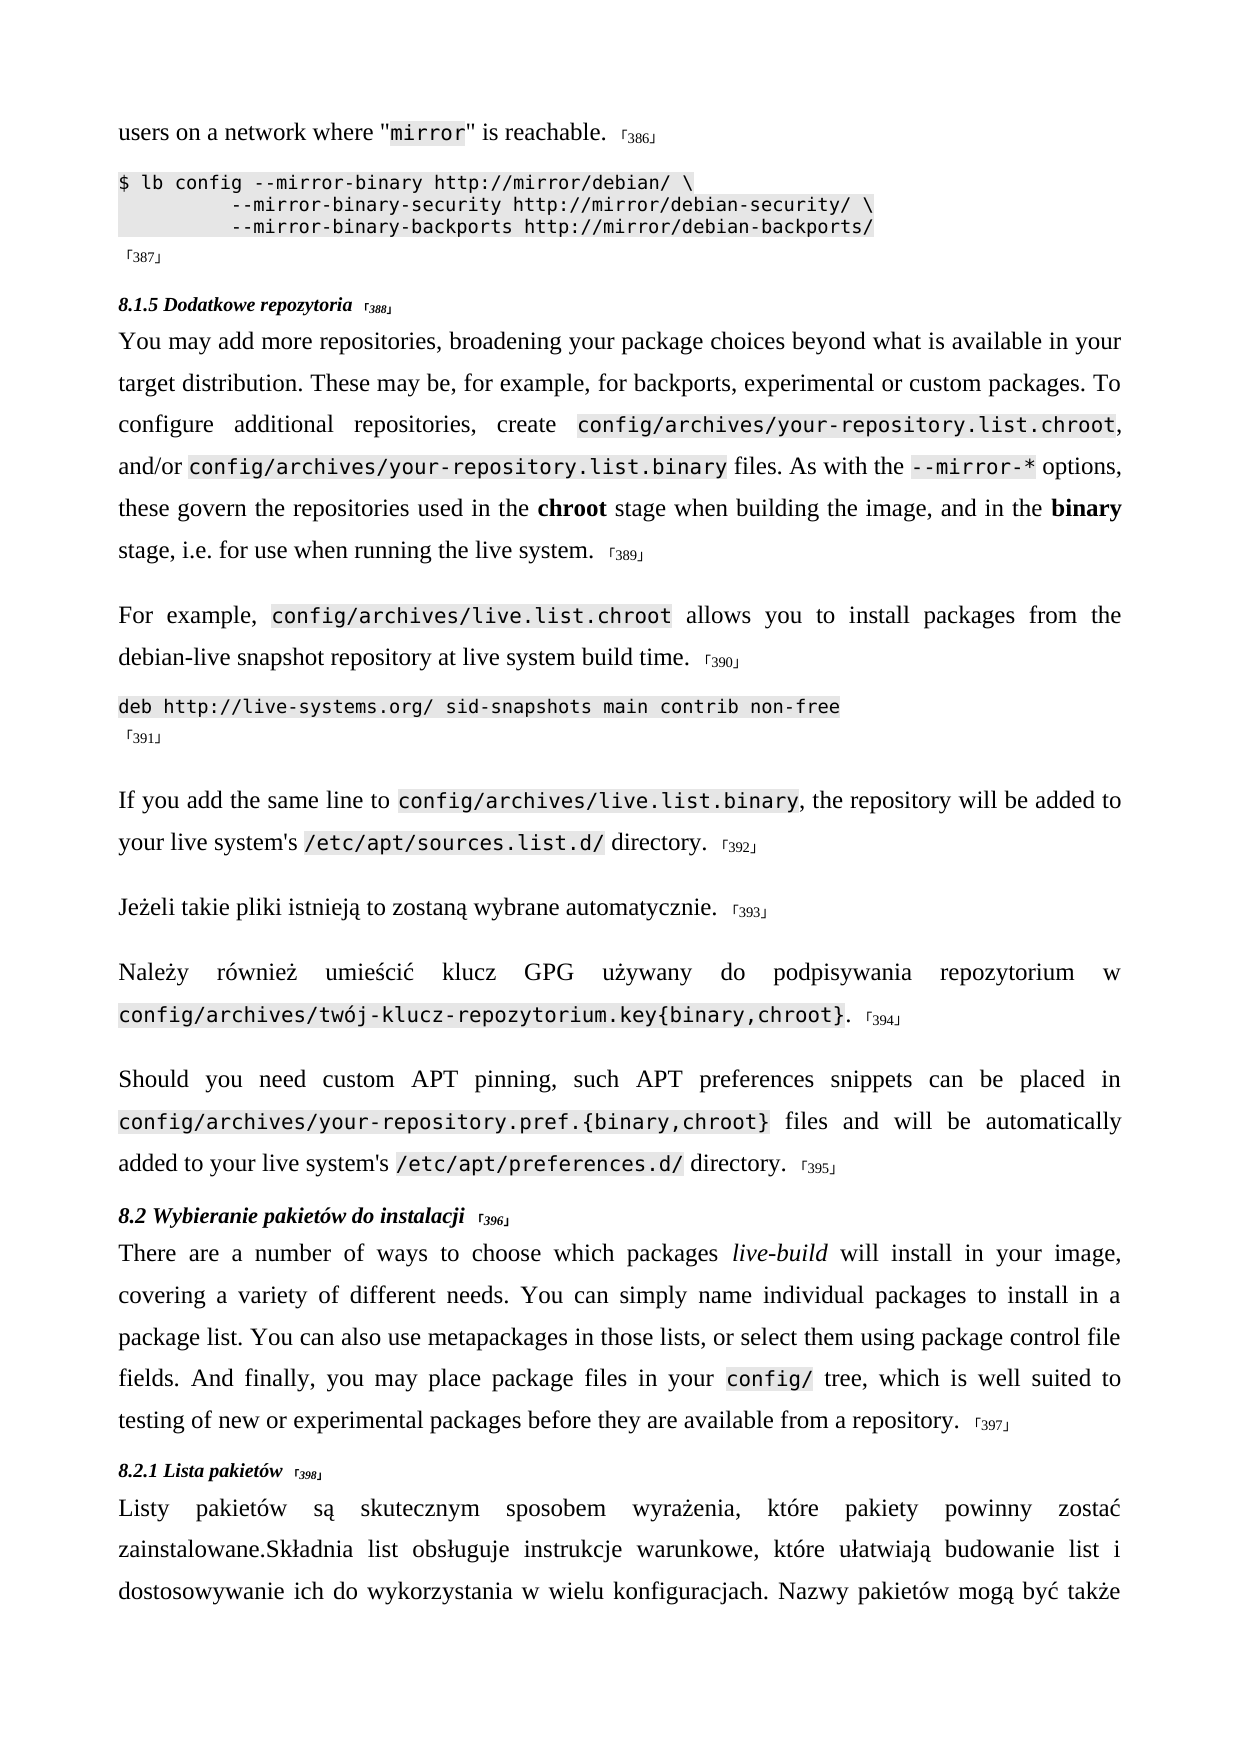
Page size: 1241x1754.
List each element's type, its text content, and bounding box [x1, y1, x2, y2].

text If you add the same line to config/archives/live.list.binary, the repository will be added to your live system's /etc/apt/sources.list.d/ directory. 「392」 [118, 786, 1122, 855]
text $ lb config --mirror-binary http://mirror/debian/ \ [694, 172, 1122, 194]
text Należy również umieścić klucz GPG używany do podpisywania repozytorium w config/archives/twój-klucz-repozytorium.key{binary,chroot}. 「394」 [118, 958, 1122, 1028]
text 「391」 [118, 718, 1122, 746]
subtitle 8.2.1 Lista pakietów 「398」 [118, 1460, 1122, 1482]
text users on a network where "mirror" is reachable. 「386」 [118, 118, 1122, 146]
text Jeżeli takie pliki istnieją to zostaną wybrane automatycznie. 「393」 [118, 893, 1122, 921]
text For example, config/archives/live.list.chroot allows you to install packages from the debian-live snapshot repository at live system build time. 「390」 [118, 601, 1122, 671]
text There are a number of ways to choose which packages live-build will install in your image, covering a variety of different needs. You can simply name individual packages to install in a package list. You can also use metapackages in those lists, or select them using package control file fields. And finally, you may place package files in your config/ tree, which is well suited to testing of new or experimental packages before they are available from a repository. 「397」 [118, 1239, 1122, 1434]
subtitle 8.1.5 Dodatkowe repozytoria 「388」 [118, 293, 1122, 316]
text Listy pakietów są skutecznym sposobem wyrażenia, które pakiety powinny zostać zainstalowane.Składnia list obsługuje instrukcje warunkowe, które ułatwiają budowanie list i dostosowywanie ich do wykorzystania w wielu konfiguracjach. Nazwy pakietów mogą być także [118, 1494, 1122, 1605]
text --mirror-binary-security http://mirror/debian-security/ \ [874, 194, 1122, 216]
text deb http://live-systems.org/ sid-snapshots main contrib non-free [840, 696, 1122, 718]
text --mirror-binary-backports http://mirror/debian-backports/ [874, 216, 1122, 237]
text Should you need custom APT pinning, such APT preferences snippets can be placed in config/archives/your-repository.pref.{binary,chroot} files and will be automatically added to your live system's /etc/apt/preferences.d/ directory. 「395」 [118, 1066, 1122, 1177]
subtitle 8.2 Wybieranie pakietów do instalacji 「396」 [118, 1203, 1122, 1228]
text 「387」 [118, 237, 1122, 266]
text You may add more repositories, broadening your package choices beyond what is available in your target distribution. These may be, for example, for backports, experimental or custom packages. To configure additional repositories, create config/archives/your-repository.list.chroot, and/or config/archives/your-repository.list.binary files. As with the --mirror-* options, these govern the repositories used in the chroot stage when building the image, and in the binary stage, i.e. for use when running the live system. 「389」 [118, 327, 1122, 563]
